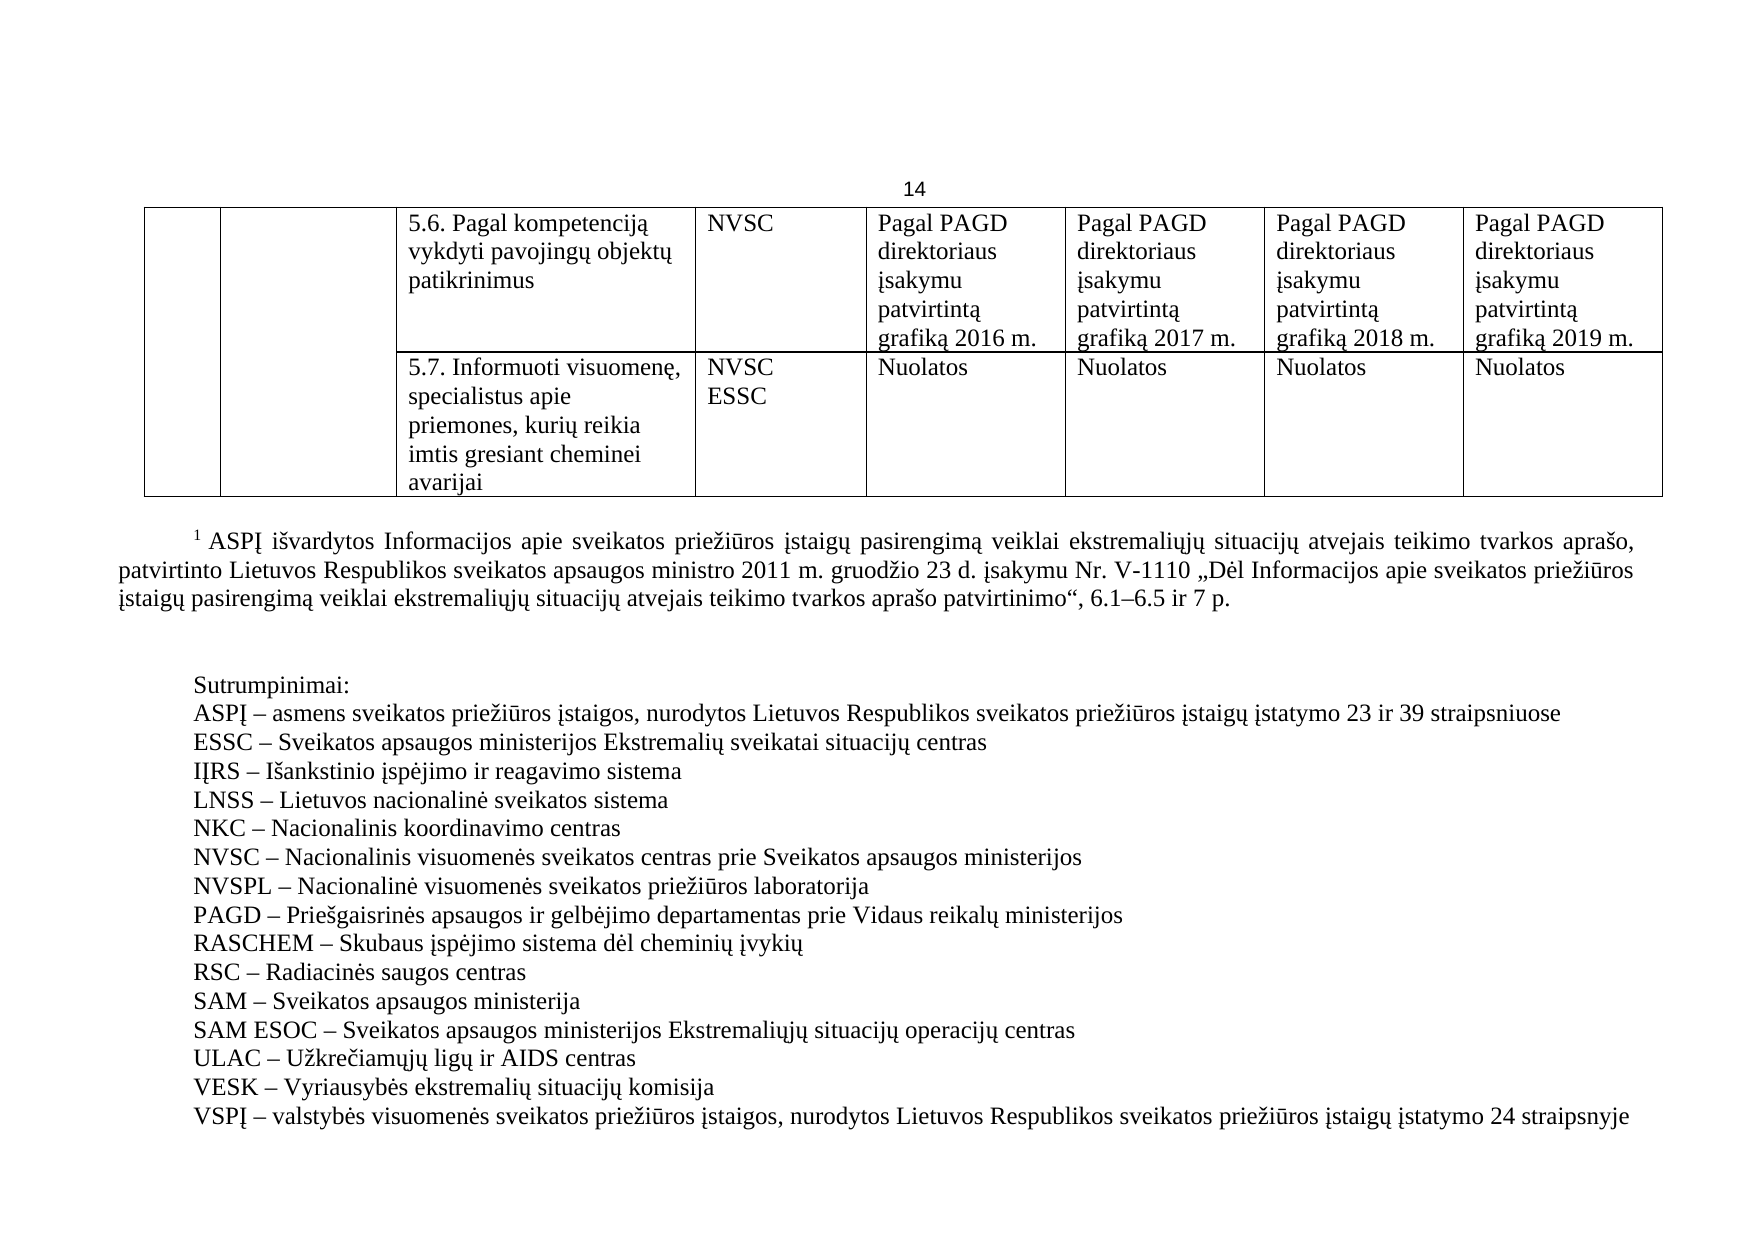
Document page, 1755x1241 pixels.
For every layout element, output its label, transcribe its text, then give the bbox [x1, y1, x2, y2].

table_cell Nuolatos [1464, 353, 1662, 496]
table_cell Nuolatos [1066, 353, 1264, 496]
text NKC – Nacionalinis koordinavimo centras [118, 813, 1636, 842]
text RSC – Radiacinės saugos centras [118, 957, 1636, 986]
text VSPĮ – valstybės visuomenės sveikatos priežiūros įstaigos, nurodytos Lietuvos Respublikos sveikatos priežiūros įstaigų įstatymo 24 straipsnyje [118, 1101, 1636, 1130]
text ESSC – Sveikatos apsaugos ministerijos Ekstremalių sveikatai situacijų centras [118, 727, 1636, 756]
text SAM ESOC – Sveikatos apsaugos ministerijos Ekstremaliųjų situacijų operacijų centras [118, 1015, 1636, 1043]
table_cell NVSC [696, 208, 866, 351]
table_cell NVSC ESSC [696, 353, 866, 496]
text NVSC – Nacionalinis visuomenės sveikatos centras prie Sveikatos apsaugos ministerijos [118, 842, 1636, 871]
table_cell 5.6. Pagal kompetenciją vykdyti pavojingų objektų patikrinimus [397, 208, 695, 351]
text RASCHEM – Skubaus įspėjimo sistema dėl cheminių įvykių [118, 928, 1636, 957]
table_cell Nuolatos [1265, 353, 1463, 496]
text SAM – Sveikatos apsaugos ministerija [118, 986, 1636, 1015]
table_cell 5.7. Informuoti visuomenę, specialistus apie priemones, kurių reikia imtis gresiant cheminei avarijai [397, 353, 695, 496]
table_cell [145, 208, 220, 496]
table_cell Pagal PAGD direktoriaus įsakymu patvirtintą grafiką 2016 m. [867, 208, 1065, 351]
text ULAC – Užkrečiamųjų ligų ir AIDS centras [118, 1043, 1636, 1072]
table_cell Pagal PAGD direktoriaus įsakymu patvirtintą grafiką 2017 m. [1066, 208, 1264, 351]
table_cell Pagal PAGD direktoriaus įsakymu patvirtintą grafiką 2019 m. [1464, 208, 1662, 351]
table_cell Pagal PAGD direktoriaus įsakymu patvirtintą grafiką 2018 m. [1265, 208, 1463, 351]
text LNSS – Lietuvos nacionalinė sveikatos sistema [118, 785, 1636, 813]
text NVSPL – Nacionalinė visuomenės sveikatos priežiūros laboratorija [118, 871, 1636, 900]
text PAGD – Priešgaisrinės apsaugos ir gelbėjimo departamentas prie Vidaus reikalų ministerijos [118, 900, 1636, 928]
text Sutrumpinimai: [118, 670, 1636, 698]
table_cell [221, 208, 396, 496]
text IĮRS – Išankstinio įspėjimo ir reagavimo sistema [118, 756, 1636, 785]
table_cell Nuolatos [867, 353, 1065, 496]
text 1 ASPĮ išvardytos Informacijos apie sveikatos priežiūros įstaigų pasirengimą veiklai ekstremaliųjų situacijų atvejais teikimo tvarkos aprašo, patvirtinto Lietuvos Respublikos sveikatos apsaugos ministro 2011 m. gruodžio 23 d. įsakymu Nr. V-1110 „Dėl Informacijos apie sveikatos priežiūros įstaigų pasirengimą veiklai ekstremaliųjų situacijų atvejais teikimo tvarkos aprašo patvirtinimo“, 6.1–6.5 ir 7 p. [118, 526, 1636, 612]
text ASPĮ – asmens sveikatos priežiūros įstaigos, nurodytos Lietuvos Respublikos sveikatos priežiūros įstaigų įstatymo 23 ir 39 straipsniuose [118, 698, 1636, 727]
text VESK – Vyriausybės ekstremalių situacijų komisija [118, 1072, 1636, 1101]
